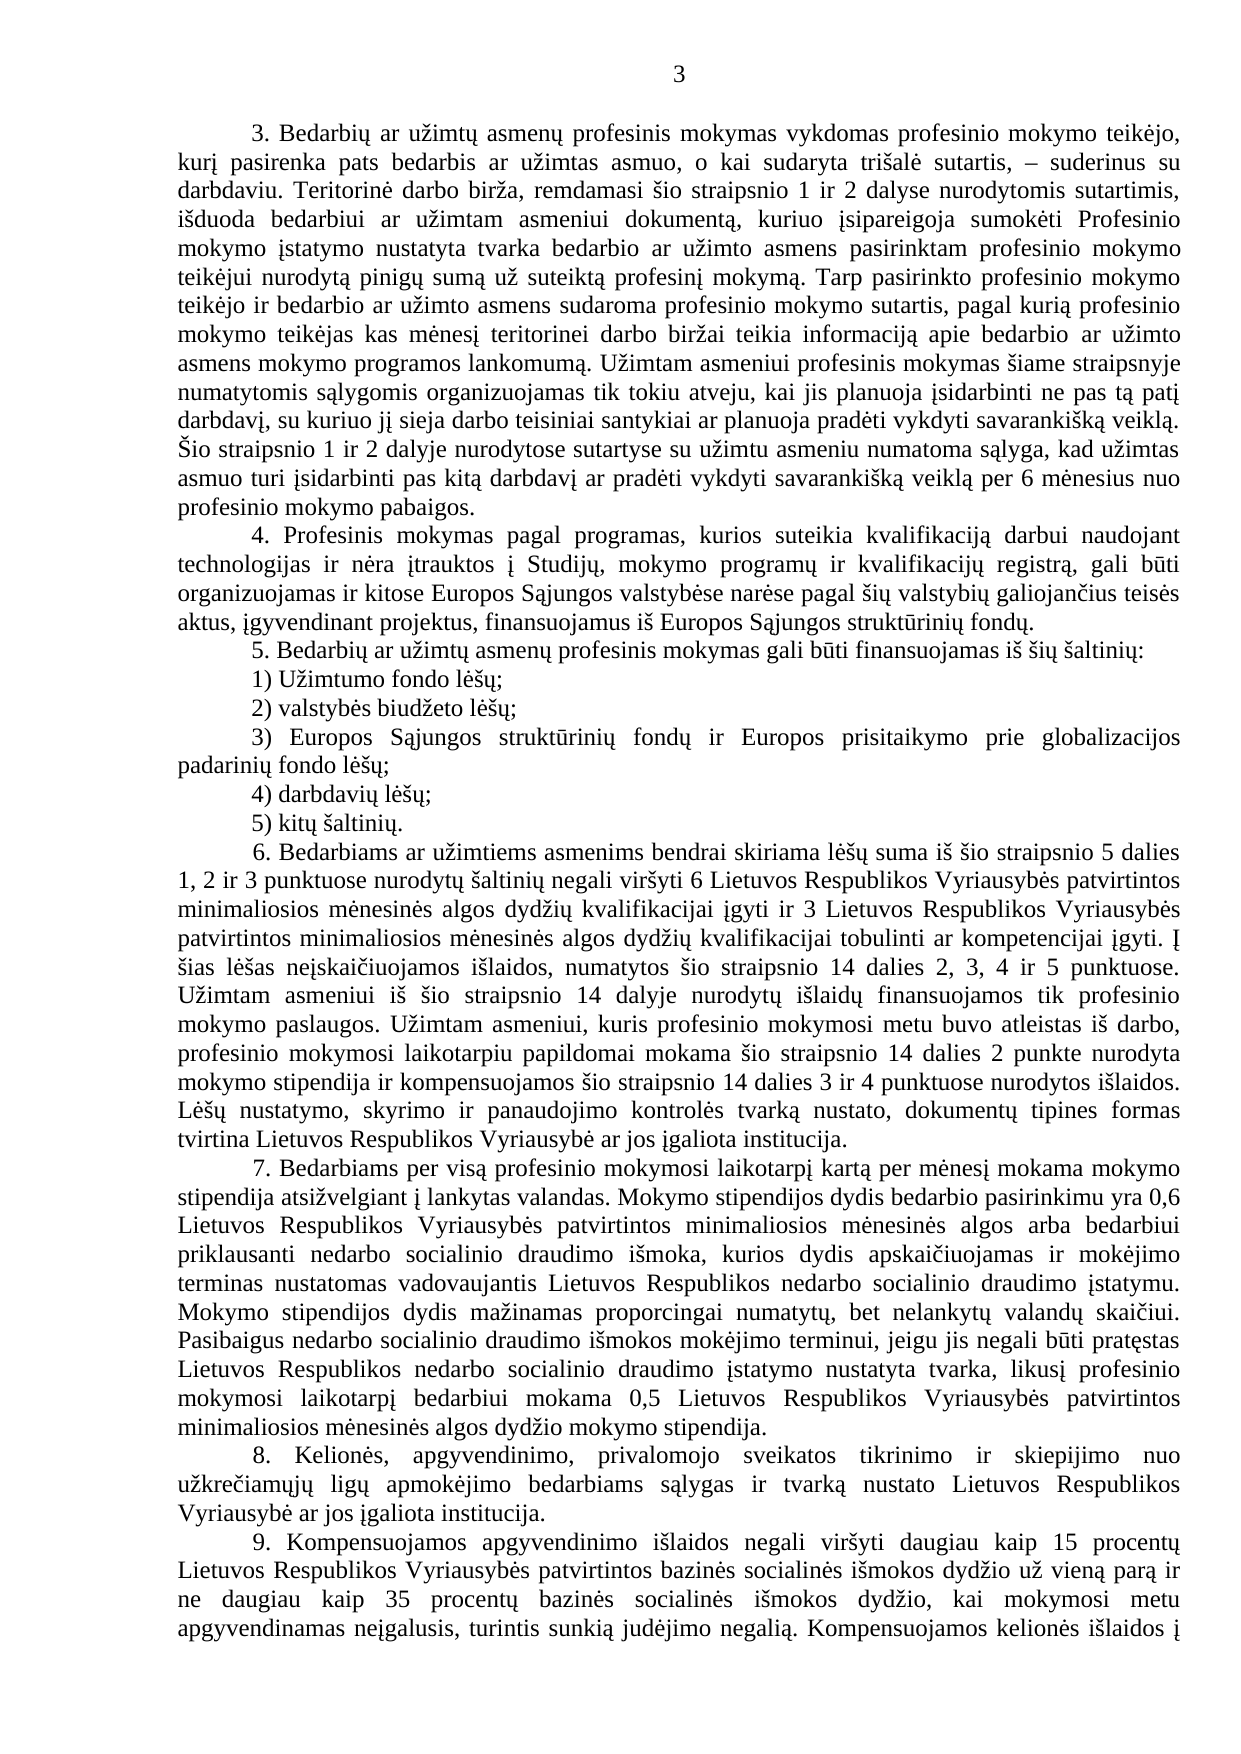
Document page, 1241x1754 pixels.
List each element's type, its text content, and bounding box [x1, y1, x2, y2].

text 7. Bedarbiams per visą profesinio mokymosi laikotarpį kartą per mėnesį mokama mokymo stipendija atsižvelgiant į lankytas valandas. Mokymo stipendijos dydis bedarbio pasirinkimu yra 0,6 Lietuvos Respublikos Vyriausybės patvirtintos minimaliosios mėnesinės algos arba bedarbiui priklausanti nedarbo socialinio draudimo išmoka, kurios dydis apskaičiuojamas ir mokėjimo terminas nustatomas vadovaujantis Lietuvos Respublikos nedarbo socialinio draudimo įstatymu. Mokymo stipendijos dydis mažinamas proporcingai numatytų, bet nelankytų valandų skaičiui. Pasibaigus nedarbo socialinio draudimo išmokos mokėjimo terminui, jeigu jis negali būti pratęstas Lietuvos Respublikos nedarbo socialinio draudimo įstatymo nustatyta tvarka, likusį profesinio mokymosi laikotarpį bedarbiui mokama 0,5 Lietuvos Respublikos Vyriausybės patvirtintos minimaliosios mėnesinės algos dydžio mokymo stipendija. [177, 1153, 1181, 1441]
text 4) darbdavių lėšų; [177, 779, 1181, 808]
text 5) kitų šaltinių. [177, 808, 1181, 837]
text 6. Bedarbiams ar užimtiems asmenims bendrai skiriama lėšų suma iš šio straipsnio 5 dalies 1, 2 ir 3 punktuose nurodytų šaltinių negali viršyti 6 Lietuvos Respublikos Vyriausybės patvirtintos minimaliosios mėnesinės algos dydžių kvalifikacijai įgyti ir 3 Lietuvos Respublikos Vyriausybės patvirtintos minimaliosios mėnesinės algos dydžių kvalifikacijai tobulinti ar kompetencijai įgyti. Į šias lėšas neįskaičiuojamos išlaidos, numatytos šio straipsnio 14 dalies 2, 3, 4 ir 5 punktuose. Užimtam asmeniui iš šio straipsnio 14 dalyje nurodytų išlaidų finansuojamos tik profesinio mokymo paslaugos. Užimtam asmeniui, kuris profesinio mokymosi metu buvo atleistas iš darbo, profesinio mokymosi laikotarpiu papildomai mokama šio straipsnio 14 dalies 2 punkte nurodyta mokymo stipendija ir kompensuojamos šio straipsnio 14 dalies 3 ir 4 punktuose nurodytos išlaidos. Lėšų nustatymo, skyrimo ir panaudojimo kontrolės tvarką nustato, dokumentų tipines formas tvirtina Lietuvos Respublikos Vyriausybė ar jos įgaliota institucija. [177, 837, 1181, 1153]
text 5. Bedarbių ar užimtų asmenų profesinis mokymas gali būti finansuojamas iš šių šaltinių: [177, 636, 1181, 664]
text 3) Europos Sąjungos struktūrinių fondų ir Europos prisitaikymo prie globalizacijos padarinių fondo lėšų; [177, 722, 1181, 779]
text 8. Kelionės, apgyvendinimo, privalomojo sveikatos tikrinimo ir skiepijimo nuo užkrečiamųjų ligų apmokėjimo bedarbiams sąlygas ir tvarką nustato Lietuvos Respublikos Vyriausybė ar jos įgaliota institucija. [177, 1441, 1181, 1527]
text 4. Profesinis mokymas pagal programas, kurios suteikia kvalifikaciją darbui naudojant technologijas ir nėra įtrauktos į Studijų, mokymo programų ir kvalifikacijų registrą, gali būti organizuojamas ir kitose Europos Sąjungos valstybėse narėse pagal šių valstybių galiojančius teisės aktus, įgyvendinant projektus, finansuojamus iš Europos Sąjungos struktūrinių fondų. [177, 521, 1181, 636]
text 3. Bedarbių ar užimtų asmenų profesinis mokymas vykdomas profesinio mokymo teikėjo, kurį pasirenka pats bedarbis ar užimtas asmuo, o kai sudaryta trišalė sutartis, – suderinus su darbdaviu. Teritorinė darbo birža, remdamasi šio straipsnio 1 ir 2 dalyse nurodytomis sutartimis, išduoda bedarbiui ar užimtam asmeniui dokumentą, kuriuo įsipareigoja sumokėti Profesinio mokymo įstatymo nustatyta tvarka bedarbio ar užimto asmens pasirinktam profesinio mokymo teikėjui nurodytą pinigų sumą už suteiktą profesinį mokymą. Tarp pasirinkto profesinio mokymo teikėjo ir bedarbio ar užimto asmens sudaroma profesinio mokymo sutartis, pagal kurią profesinio mokymo teikėjas kas mėnesį teritorinei darbo biržai teikia informaciją apie bedarbio ar užimto asmens mokymo programos lankomumą. Užimtam asmeniui profesinis mokymas šiame straipsnyje numatytomis sąlygomis organizuojamas tik tokiu atveju, kai jis planuoja įsidarbinti ne pas tą patį darbdavį, su kuriuo jį sieja darbo teisiniai santykiai ar planuoja pradėti vykdyti savarankišką veiklą. Šio straipsnio 1 ir 2 dalyje nurodytose sutartyse su užimtu asmeniu numatoma sąlyga, kad užimtas asmuo turi įsidarbinti pas kitą darbdavį ar pradėti vykdyti savarankišką veiklą per 6 mėnesius nuo profesinio mokymo pabaigos. [177, 118, 1181, 521]
text 9. Kompensuojamos apgyvendinimo išlaidos negali viršyti daugiau kaip 15 procentų Lietuvos Respublikos Vyriausybės patvirtintos bazinės socialinės išmokos dydžio už vieną parą ir ne daugiau kaip 35 procentų bazinės socialinės išmokos dydžio, kai mokymosi metu apgyvendinamas neįgalusis, turintis sunkią judėjimo negalią. Kompensuojamos kelionės išlaidos į [177, 1527, 1181, 1642]
text 2) valstybės biudžeto lėšų; [177, 693, 1181, 722]
text 1) Užimtumo fondo lėšų; [177, 664, 1181, 693]
